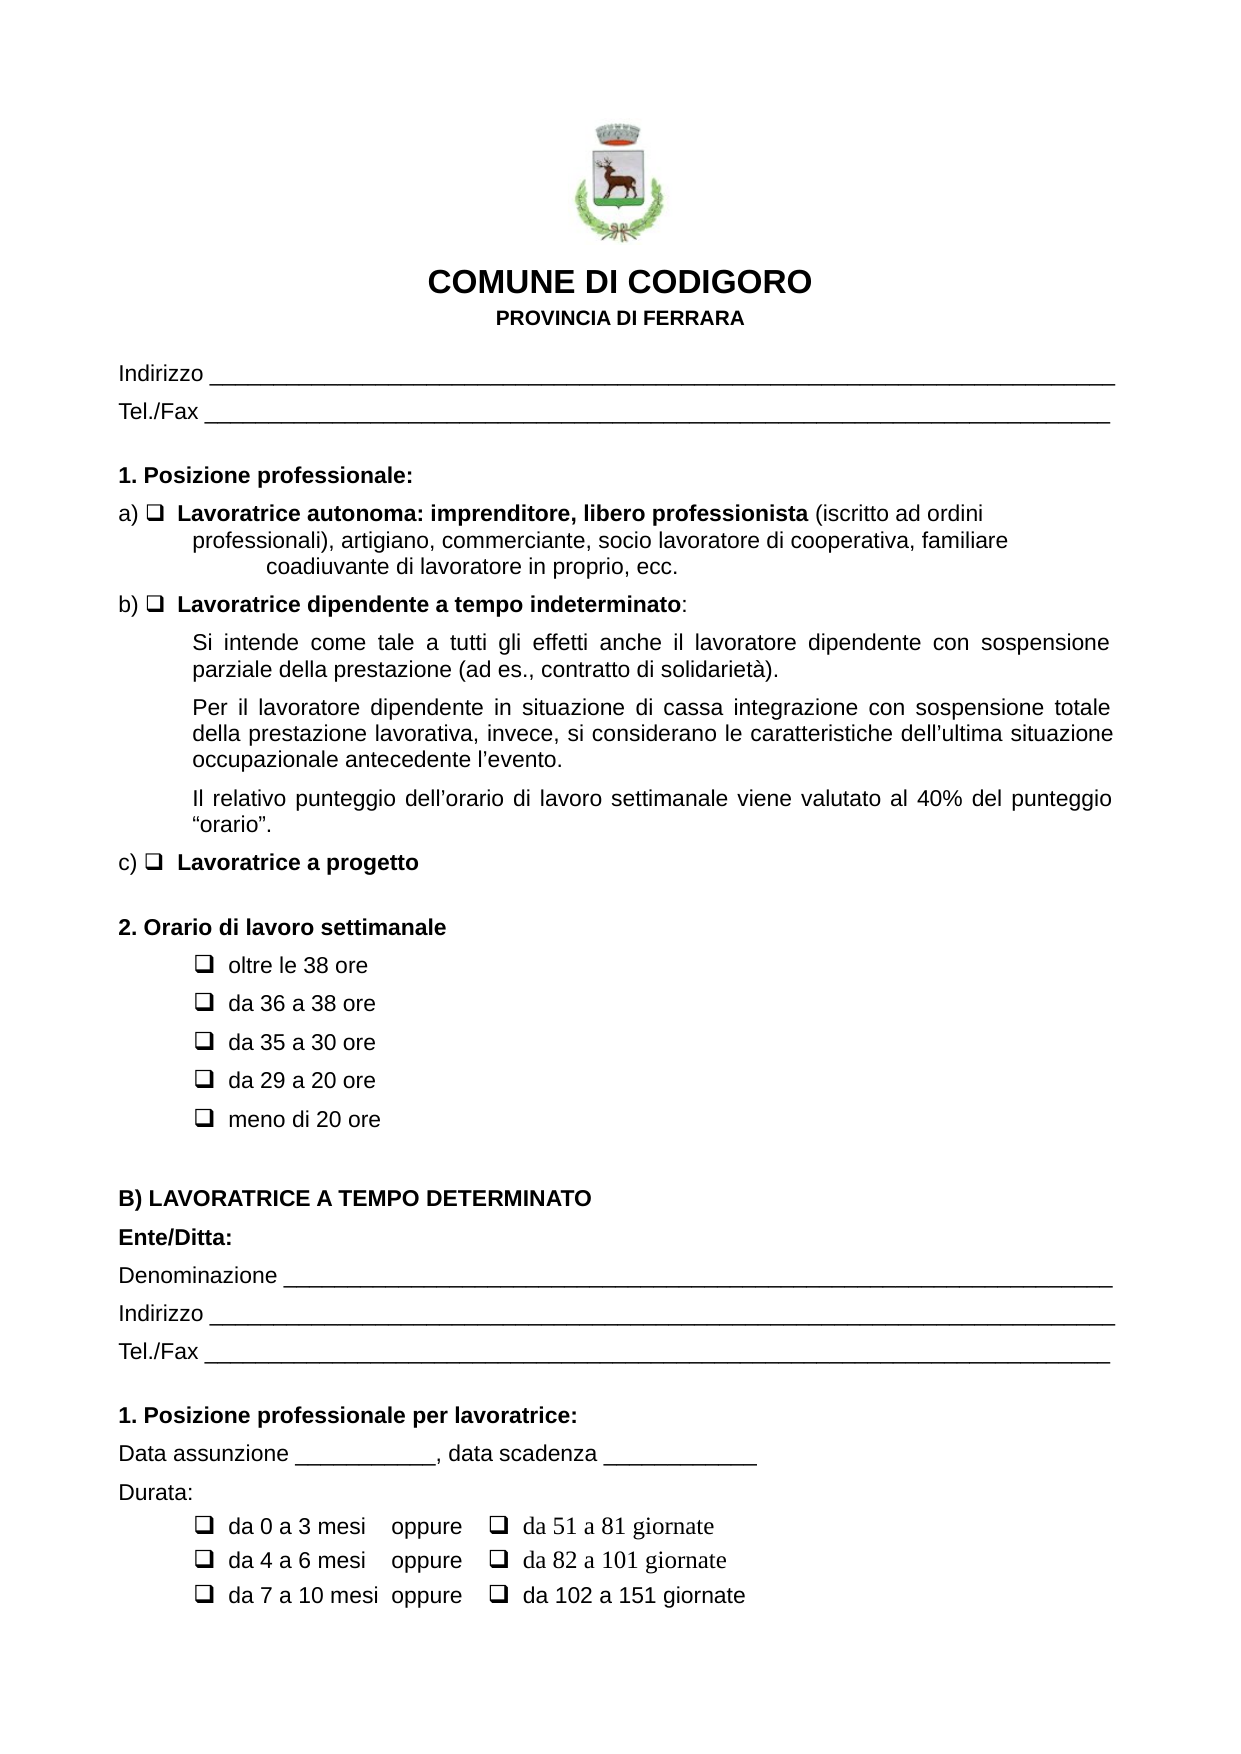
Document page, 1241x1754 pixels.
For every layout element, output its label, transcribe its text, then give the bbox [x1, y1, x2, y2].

list q da 0 a 3 mesi oppure q da 51 a 81 giornate [156, 1511, 1122, 1539]
text Data assunzione ___________, data scadenza ____________ [118, 1440, 1122, 1467]
text Il relativo punteggio dell’orario di lavoro settimanale viene valutato al 40% del punteggio “orario”. [118, 784, 1122, 837]
text Per il lavoratore dipendente in situazione di cassa integrazione con sospensione totale della prestazione lavorativa, invece, si considerano le caratteristiche dell’ultima situazione occupazionale antecedente l’evento. [118, 694, 1122, 773]
text Durata: [118, 1478, 1122, 1505]
text Si intende come tale a tutti gli effetti anche il lavoratore dipendente con sospensione parziale della prestazione (ad es., contratto di solidarietà). [118, 629, 1122, 682]
list q oltre le 38 ore [156, 952, 1122, 978]
text 1. Posizione professionale per lavoratrice: [118, 1402, 1122, 1429]
text a) q Lavoratrice autonoma: imprenditore, libero professionista (iscritto ad ordini professionali), artigiano, commerciante, socio lavoratore di cooperativa, familiare coadiuvante di lavoratore in proprio, ecc. [118, 500, 1122, 579]
text Ente/Ditta: [118, 1223, 1122, 1250]
text Indirizzo _______________________________________________________________________ [118, 359, 1122, 386]
list q meno di 20 ore [156, 1106, 1122, 1133]
list q da 7 a 10 mesi oppure q da 102 a 151 giornate [156, 1580, 1122, 1609]
list q da 29 a 20 ore [156, 1067, 1122, 1094]
picture [567, 118, 673, 245]
text c) q Lavoratrice a progetto [118, 849, 1122, 875]
text Tel./Fax _______________________________________________________________________ [118, 398, 1122, 424]
list q da 36 a 38 ore [156, 990, 1122, 1017]
text 2. Orario di lavoro settimanale [118, 913, 1122, 940]
text 1. Posizione professionale: [118, 462, 1122, 488]
list q da 35 a 30 ore [156, 1029, 1122, 1056]
text Tel./Fax _______________________________________________________________________ [118, 1338, 1122, 1364]
text b) q Lavoratrice dipendente a tempo indeterminato: [118, 591, 1122, 617]
text Indirizzo _______________________________________________________________________ [118, 1300, 1122, 1326]
text Denominazione _________________________________________________________________ [118, 1262, 1122, 1288]
list q da 4 a 6 mesi oppure q da 82 a 101 giornate [156, 1546, 1122, 1574]
text B) LAVORATRICE A TEMPO DETERMINATO [118, 1185, 1122, 1212]
